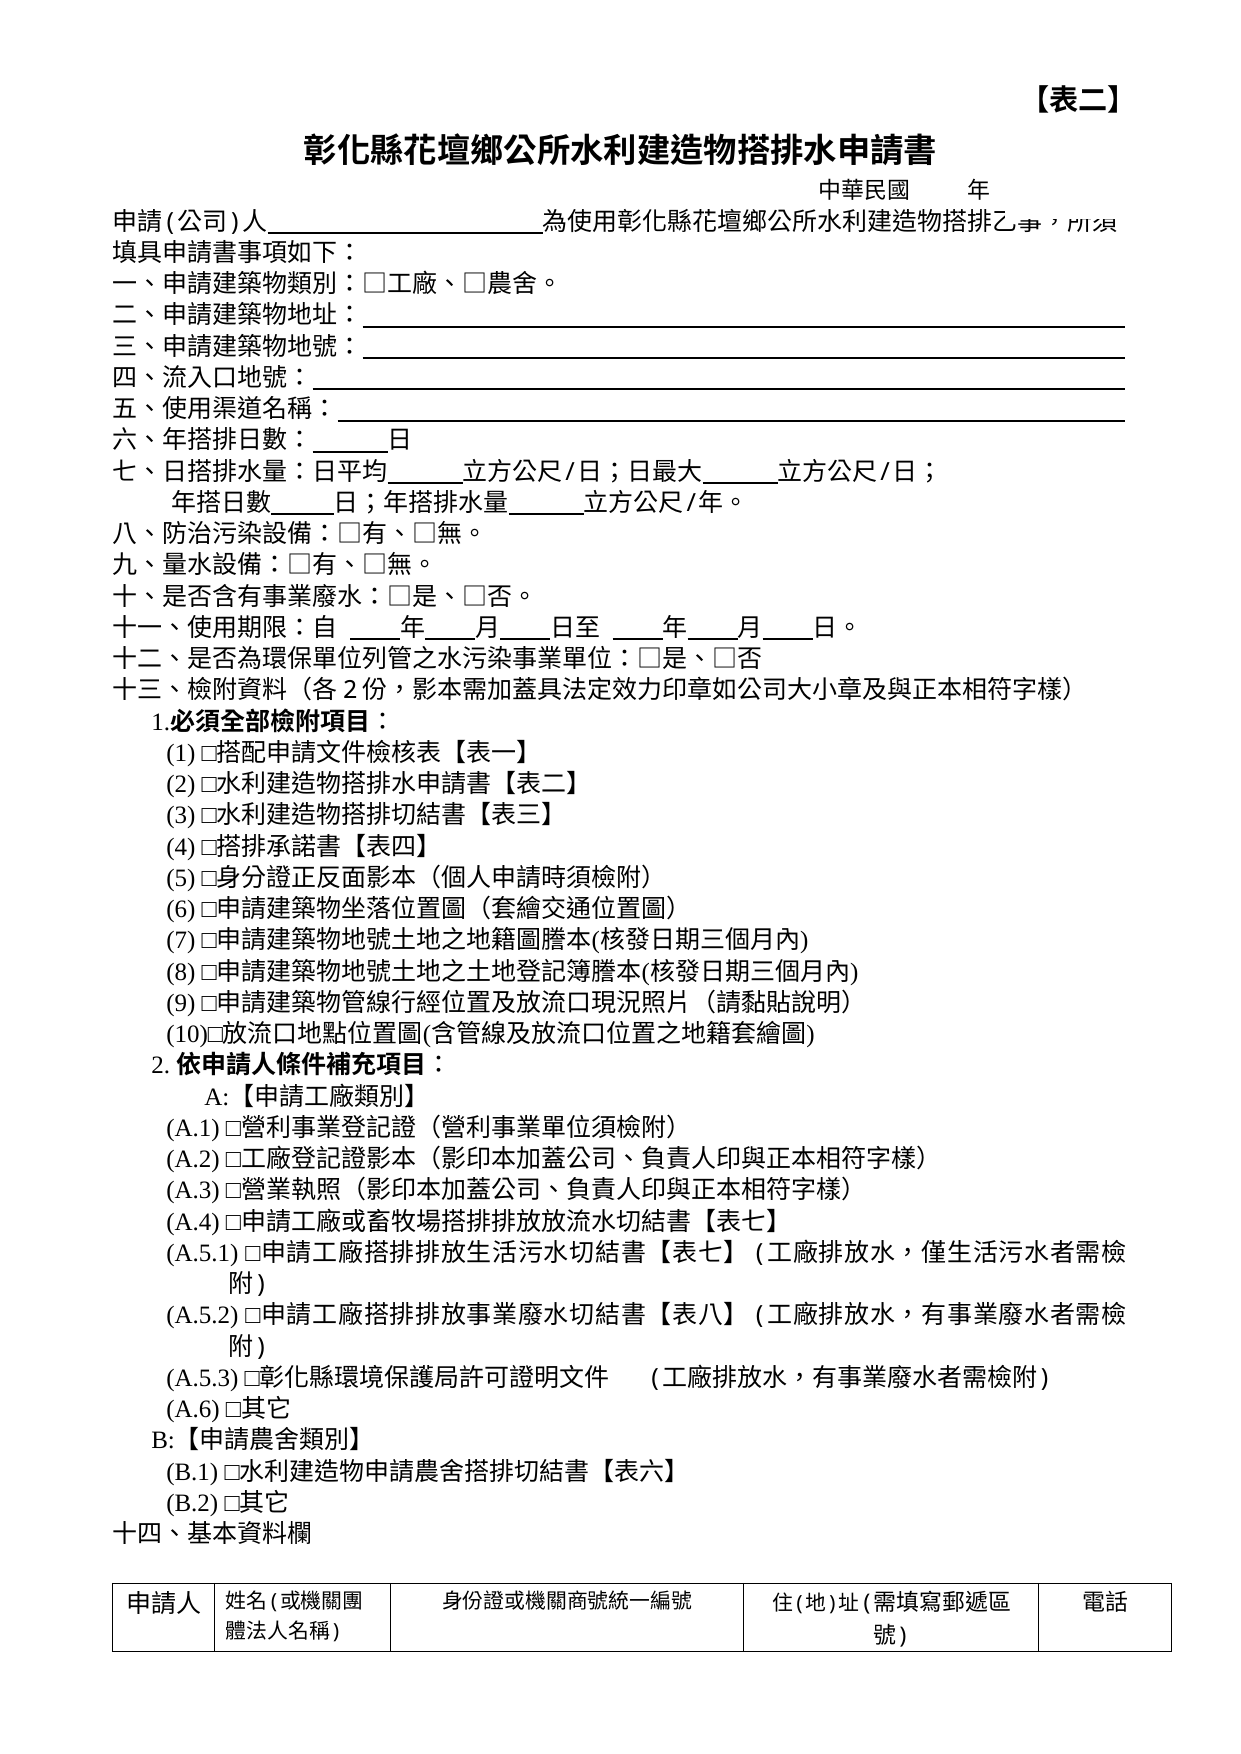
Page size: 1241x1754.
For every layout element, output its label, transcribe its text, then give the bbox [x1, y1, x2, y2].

table_header 電話 [1039, 1584, 1171, 1651]
text 十、是否含有事業廢水：□是、□否。 [112, 580, 1128, 611]
text 十一、使用期限：自 年 月 日至 年 月 日。 [112, 611, 1128, 643]
text 1.必須全部檢附項目： [138, 705, 1128, 736]
text 四、流入口地號： [112, 361, 1128, 393]
text 五、使用渠道名稱： [112, 393, 1128, 424]
table_header 身份證或機關商號統一編號 [391, 1584, 743, 1651]
text (B.1) □水利建造物申請農舍搭排切結書【表六】 [166, 1455, 1128, 1486]
text (A.4) □申請工廠或畜牧場搭排排放放流水切結書【表七】 [166, 1205, 1128, 1236]
text 申請(公司)人 為使用彰化縣花壇鄉公所水利建造物搭排乙事，所須填具申請書事項如下： [112, 205, 1128, 268]
text 三、申請建築物地號： [112, 330, 1128, 361]
text (A.2) □工廠登記證影本（影印本加蓋公司、負責人印與正本相符字樣） [166, 1143, 1128, 1174]
text (5) □身分證正反面影本（個人申請時須檢附） [166, 861, 1128, 893]
text (2) □水利建造物搭排水申請書【表二】 [166, 768, 1128, 799]
text (1) □搭配申請文件檢核表【表一】 [166, 736, 1128, 768]
text (B.2) □其它 [166, 1486, 1128, 1518]
text (8) □申請建築物地號土地之土地登記簿謄本(核發日期三個月內) [166, 955, 1128, 986]
text 一、申請建築物類別：□工廠、□農舍。 [112, 268, 1128, 299]
text (A.5.1) □申請工廠搭排排放生活污水切結書【表七】(工廠排放水，僅生活污水者需檢附) [166, 1236, 1128, 1299]
text 十四、基本資料欄 [112, 1518, 1128, 1549]
text 2. 依申請人條件補充項目： [138, 1049, 1128, 1080]
text (3) □水利建造物搭排切結書【表三】 [166, 799, 1128, 830]
text B:【申請農舍類別】 [138, 1424, 1128, 1455]
text (A.6) □其它 [166, 1393, 1128, 1424]
text 二、申請建築物地址： [112, 299, 1128, 330]
text (A.3) □營業執照（影印本加蓋公司、負責人印與正本相符字樣） [166, 1174, 1128, 1205]
text (9) □申請建築物管線行經位置及放流口現況照片（請黏貼說明） [166, 986, 1128, 1018]
text (A.5.3) □彰化縣環境保護局許可證明文件 (工廠排放水，有事業廢水者需檢附) [166, 1361, 1128, 1393]
text 十二、是否為環保單位列管之水污染事業單位：□是、□否 [112, 643, 1128, 674]
text (7) □申請建築物地號土地之地籍圖謄本(核發日期三個月內) [166, 924, 1128, 955]
text 彰化縣花壇鄉公所水利建造物搭排水申請書 [112, 124, 1005, 172]
text (A.5.2) □申請工廠搭排排放事業廢水切結書【表八】(工廠排放水，有事業廢水者需檢附) [166, 1299, 1128, 1361]
text 八、防治污染設備：□有、□無。 [112, 518, 1128, 549]
text (A.1) □營利事業登記證（營利事業單位須檢附） [166, 1111, 1128, 1143]
text (4) □搭排承諾書【表四】 [166, 830, 1128, 861]
text 中華民國 年 月 日 [112, 69, 1155, 219]
text 【表二】 [1020, 76, 1140, 118]
text 七、日搭排水量：日平均 立方公尺/日；日最大 立方公尺/日； [112, 455, 1128, 486]
table_header 住(地)址(需填寫郵遞區號) [744, 1584, 1038, 1651]
text (10)□放流口地點位置圖(含管線及放流口位置之地籍套繪圖) [166, 1018, 1128, 1049]
table_header 申請人 [113, 1584, 214, 1651]
text A:【申請工廠類別】 [204, 1080, 1128, 1111]
text 十三、檢附資料（各2份，影本需加蓋具法定效力印章如公司大小章及與正本相符字樣） [112, 674, 1128, 705]
text (6) □申請建築物坐落位置圖（套繪交通位置圖） [166, 893, 1128, 924]
text 年搭日數 日；年搭排水量 立方公尺/年。 [171, 486, 1128, 518]
table_header 姓名(或機關團體法人名稱) [215, 1584, 390, 1651]
text 九、量水設備：□有、□無。 [112, 549, 1128, 580]
text 六、年搭排日數： 日 [112, 424, 1128, 455]
